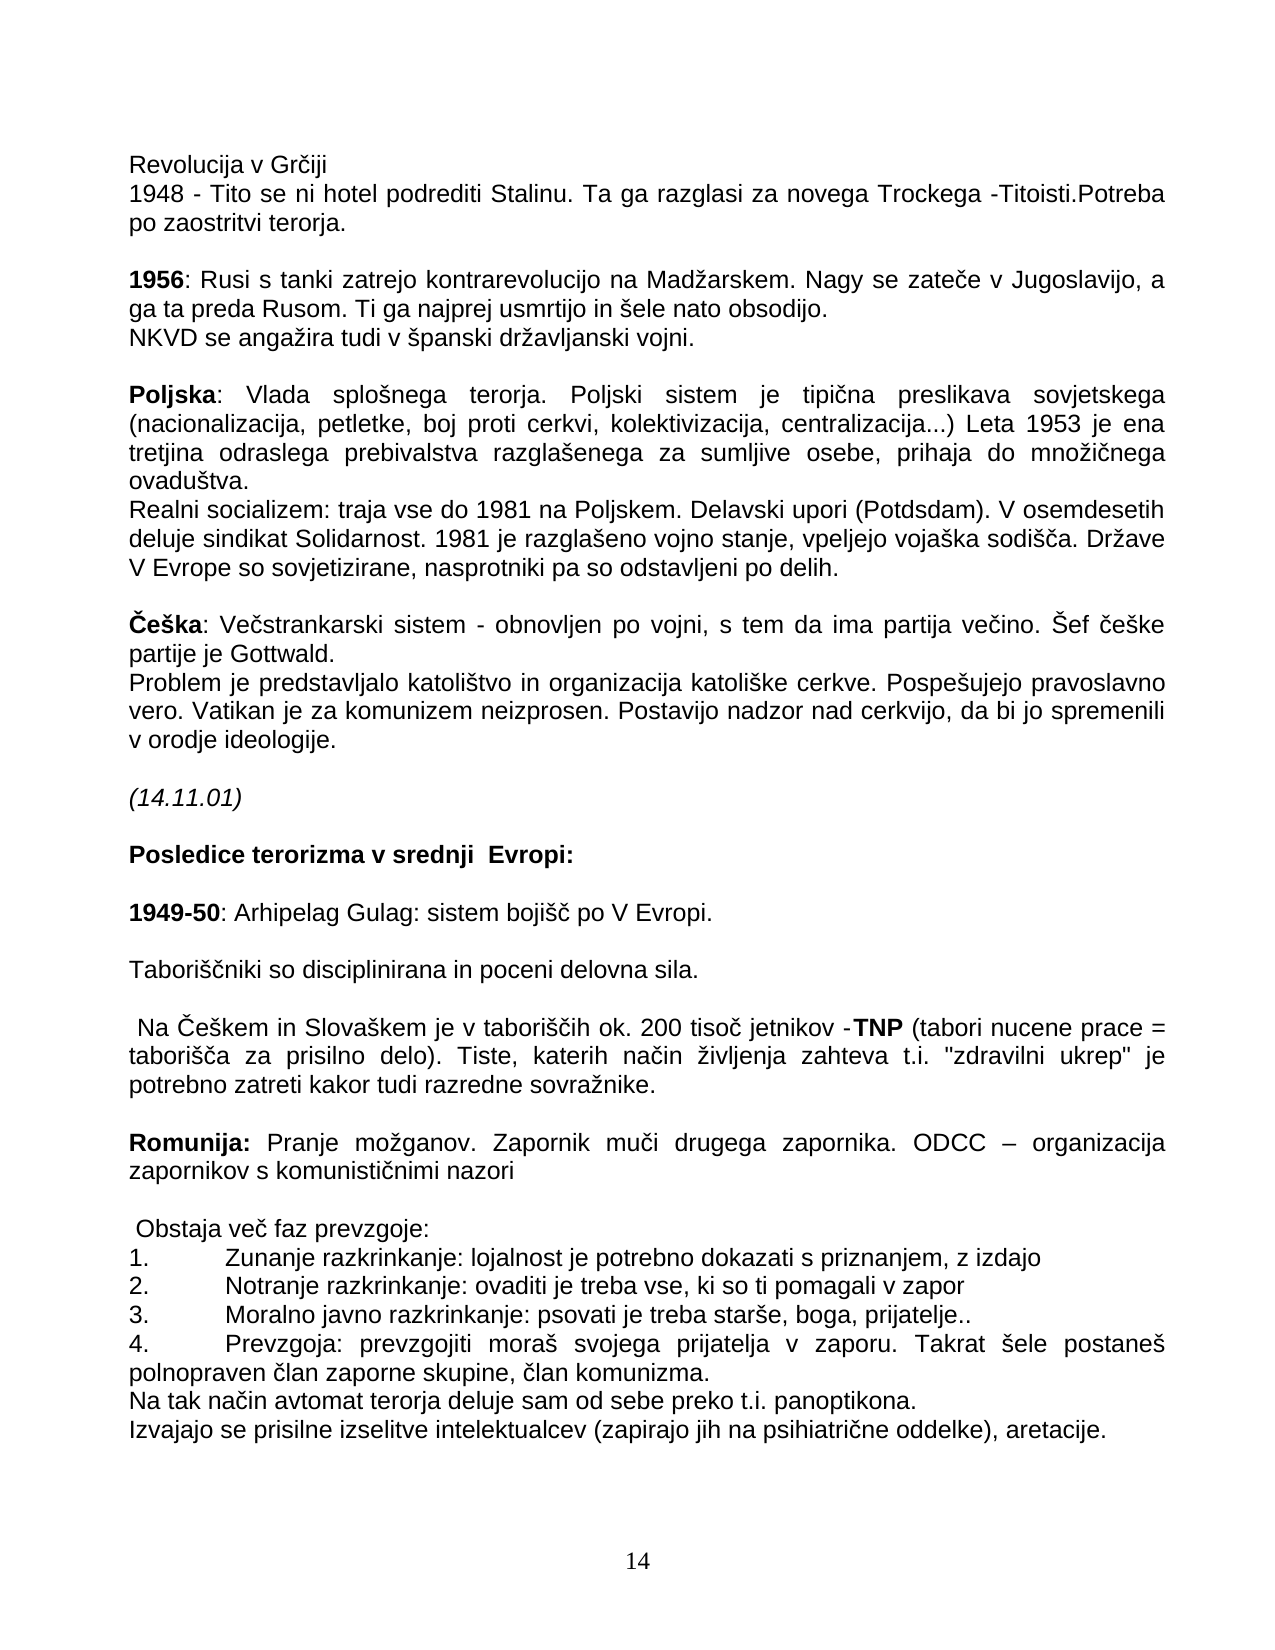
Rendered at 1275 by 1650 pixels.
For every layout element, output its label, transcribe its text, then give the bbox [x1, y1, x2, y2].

text 1948 - Tito se ni hotel podrediti Stalinu. Ta ga razglasi za novega Trockega -Titoisti.Potreba po zaostritvi terorja. [128, 179, 1167, 236]
text Taboriščniki so disciplinirana in poceni delovna sila. [128, 955, 1167, 984]
text 1956: Rusi s tanki zatrejo kontrarevolucijo na Madžarskem. Nagy se zateče v Jugoslavijo, a ga ta preda Rusom. Ti ga najprej usmrtijo in šele nato obsodijo. [128, 265, 1167, 322]
text Poljska: Vlada splošnega terorja. Poljski sistem je tipična preslikava sovjetskega (nacionalizacija, petletke, boj proti cerkvi, kolektivizacija, centralizacija...) Leta 1953 je ena tretjina odraslega prebivalstva razglašenega za sumljive osebe, prihaja do množičnega ovaduštva. [128, 380, 1167, 495]
text Problem je predstavljalo katolištvo in organizacija katoliške cerkve. Pospešujejo pravoslavno vero. Vatikan je za komunizem neizprosen. Postavijo nadzor nad cerkvijo, da bi jo spremenili v orodje ideologije. [128, 667, 1167, 754]
list Zunanje razkrinkanje: lojalnost je potrebno dokazati s priznanjem, z izdajo [128, 1242, 1167, 1271]
text Na Češkem in Slovaškem je v taboriščih ok. 200 tisoč jetnikov -TNP (tabori nucene prace = taborišča za prisilno delo). Tiste, katerih način življenja zahteva t.i. "zdravilni ukrep" je potrebno zatreti kakor tudi razredne sovražnike. [128, 1012, 1167, 1099]
text NKVD se angažira tudi v španski državljanski vojni. [128, 322, 1167, 351]
text Romunija: Pranje možganov. Zapornik muči drugega zapornika. ODCC – organizacija zapornikov s komunističnimi nazori [128, 1127, 1167, 1185]
text Izvajajo se prisilne izselitve intelektualcev (zapirajo jih na psihiatrične oddelke), aretacije. [128, 1415, 1167, 1444]
text Obstaja več faz prevzgoje: [128, 1214, 1167, 1242]
text (14.11.01) [128, 782, 1167, 811]
text Na tak način avtomat terorja deluje sam od sebe preko t.i. panoptikona. [128, 1386, 1167, 1415]
list Prevzgoja: prevzgojiti moraš svojega prijatelja v zaporu. Takrat šele postaneš polnopraven član zaporne skupine, član komunizma. [128, 1329, 1167, 1386]
text Posledice terorizma v srednji Evropi: [128, 840, 1167, 869]
list Moralno javno razkrinkanje: psovati je treba starše, boga, prijatelje.. [128, 1300, 1167, 1329]
text Revolucija v Grčiji [128, 150, 1167, 179]
list Notranje razkrinkanje: ovaditi je treba vse, ki so ti pomagali v zapor [128, 1271, 1167, 1300]
text Češka: Večstrankarski sistem - obnovljen po vojni, s tem da ima partija večino. Šef češke partije je Gottwald. [128, 610, 1167, 667]
text Realni socializem: traja vse do 1981 na Poljskem. Delavski upori (Potdsdam). V osemdesetih deluje sindikat Solidarnost. 1981 je razglašeno vojno stanje, vpeljejo vojaška sodišča. Države V Evrope so sovjetizirane, nasprotniki pa so odstavljeni po delih. [128, 495, 1167, 581]
text 1949-50: Arhipelag Gulag: sistem bojišč po V Evropi. [128, 897, 1167, 926]
